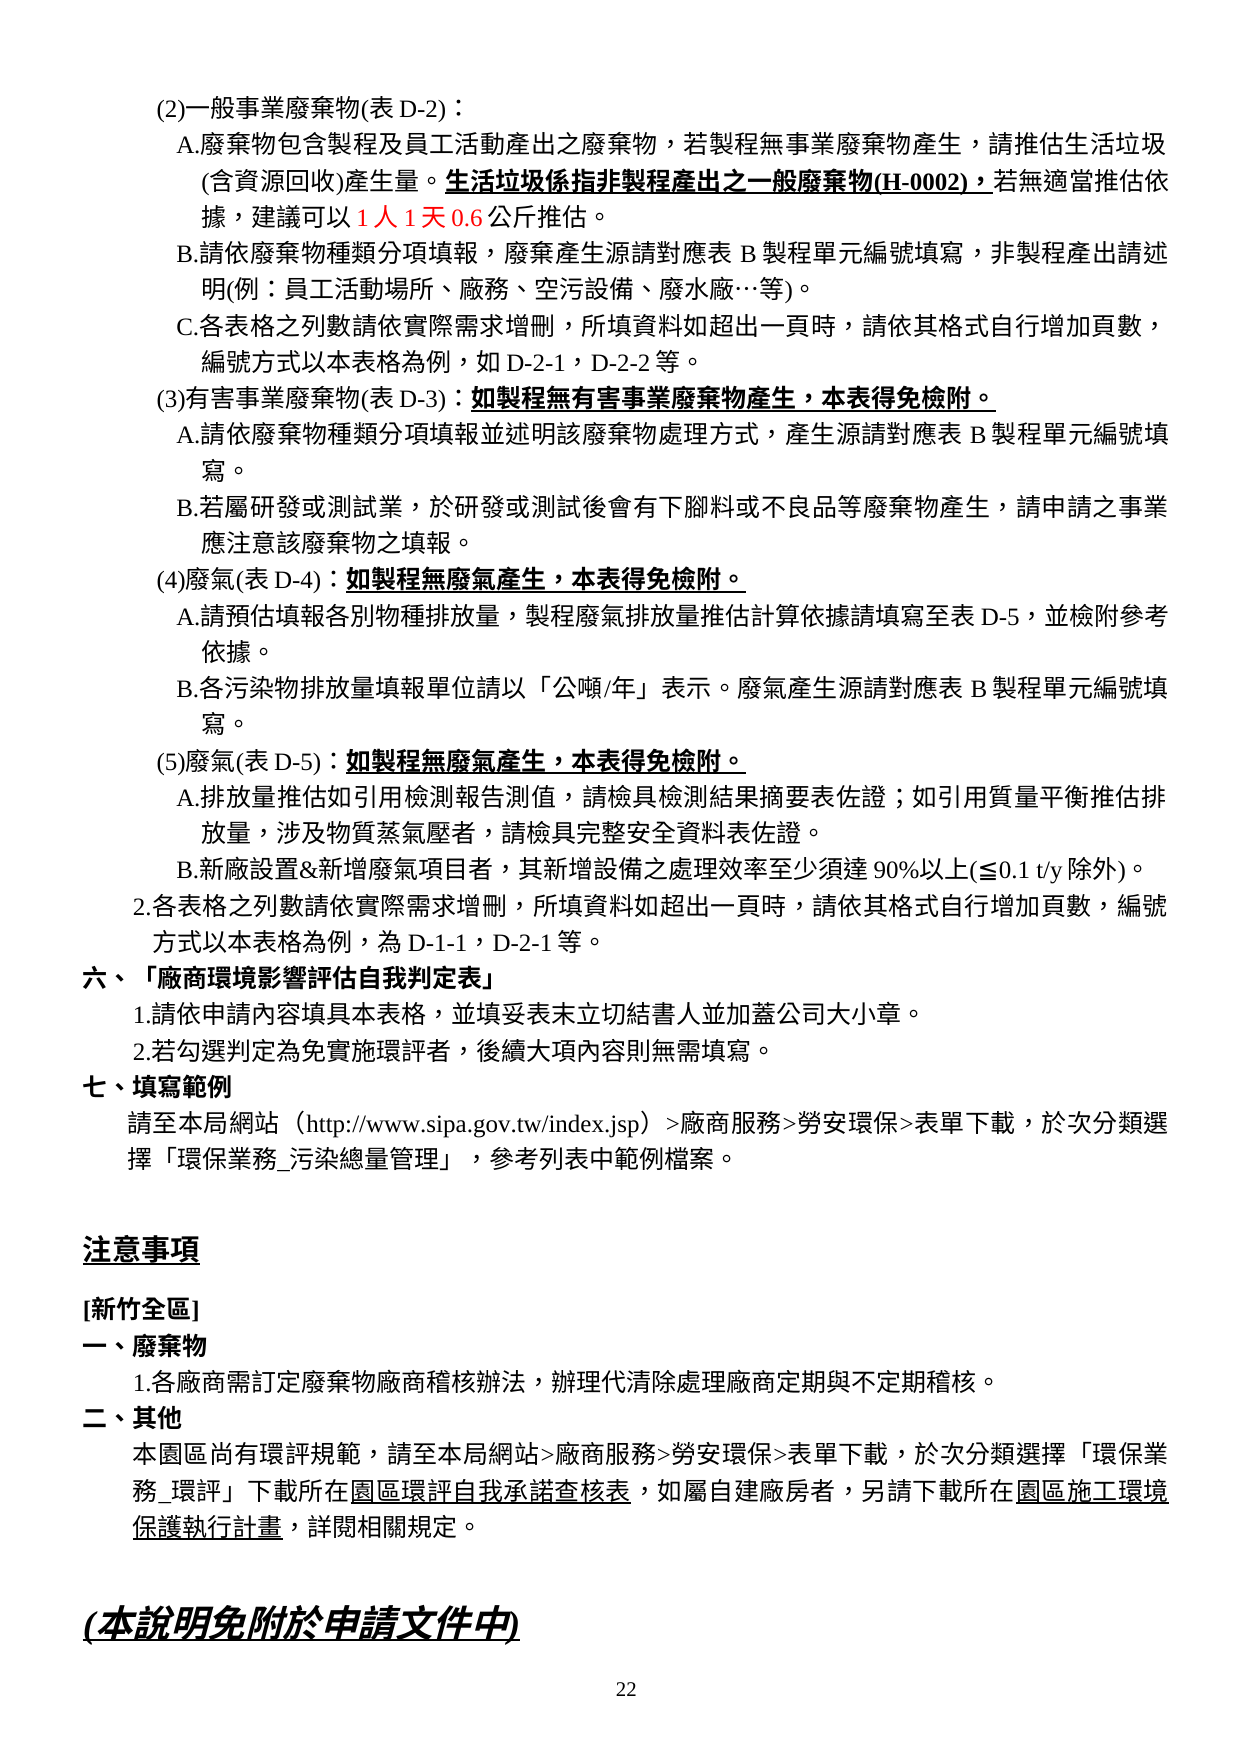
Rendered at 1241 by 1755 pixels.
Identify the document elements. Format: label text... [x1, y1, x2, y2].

text B.若屬研發或測試業，於研發或測試後會有下腳料或不良品等廢棄物產生，請申請之事業應注意該廢棄物之填報。 [176, 487, 1169, 560]
text A.請預估填報各別物種排放量，製程廢氣排放量推估計算依據請填寫至表D-5，並檢附參考依據。 [176, 596, 1169, 669]
text 本園區尚有環評規範，請至本局網站>廠商服務>勞安環保>表單下載，於次分類選擇「環保業務_環評」下載所在園區環評自我承諾查核表，如屬自建廠房者，另請下載所在園區施工環境保護執行計畫，詳閱相關規定。 [133, 1435, 1169, 1544]
text 請至本局網站（http://www.sipa.gov.tw/index.jsp）>廠商服務>勞安環保>表單下載，於次分類選擇「環保業務_污染總量管理」，參考列表中範例檔案。 [127, 1104, 1169, 1176]
text [新竹全區] [83, 1290, 1169, 1326]
text A.廢棄物包含製程及員工活動產出之廢棄物，若製程無事業廢棄物產生，請推估生活垃圾(含資源回收)產生量。生活垃圾係指非製程產出之一般廢棄物(H-0002)，若無適當推估依據，建議可以1人1天0.6公斤推估。 [176, 125, 1169, 234]
text (5)廢氣(表D-5)：如製程無廢氣產生，本表得免檢附。 [156, 741, 1169, 777]
text 2.各表格之列數請依實際需求增刪，所填資料如超出一頁時，請依其格式自行增加頁數，編號方式以本表格為例，為D-1-1，D-2-1等。 [133, 886, 1169, 959]
text (3)有害事業廢棄物(表D-3)：如製程無有害事業廢棄物產生，本表得免檢附。 [156, 379, 1169, 415]
text 一、廢棄物 [83, 1326, 1169, 1362]
text 七、填寫範例 [83, 1067, 1169, 1104]
text C.各表格之列數請依實際需求增刪，所填資料如超出一頁時，請依其格式自行增加頁數，編號方式以本表格為例，如D-2-1，D-2-2等。 [176, 306, 1169, 379]
text 二、其他 [83, 1399, 1169, 1435]
text 1.各廠商需訂定廢棄物廠商稽核辦法，辦理代清除處理廠商定期與不定期稽核。 [133, 1362, 1169, 1399]
text B.新廠設置&新增廢氣項目者，其新增設備之處理效率至少須達90%以上(≦0.1 t/y除外)。 [176, 850, 1169, 886]
text B.請依廢棄物種類分項填報，廢棄產生源請對應表B製程單元編號填寫，非製程產出請述明(例：員工活動場所、廠務、空污設備、廢水廠…等)。 [176, 234, 1169, 306]
text A.排放量推估如引用檢測報告測值，請檢具檢測結果摘要表佐證；如引用質量平衡推估排放量，涉及物質蒸氣壓者，請檢具完整安全資料表佐證。 [176, 777, 1169, 850]
text 六、「廠商環境影響評估自我判定表」 [83, 959, 1169, 995]
text 2.若勾選判定為免實施環評者，後續大項內容則無需填寫。 [133, 1031, 1169, 1067]
text B.各污染物排放量填報單位請以「公噸/年」表示。廢氣產生源請對應表B製程單元編號填寫。 [176, 669, 1169, 741]
text (4)廢氣(表D-4)：如製程無廢氣產生，本表得免檢附。 [156, 560, 1169, 596]
text A.請依廢棄物種類分項填報並述明該廢棄物處理方式，產生源請對應表B製程單元編號填寫。 [176, 415, 1169, 487]
text (本說明免附於申請文件中) [83, 1594, 1169, 1648]
text 1.請依申請內容填具本表格，並填妥表末立切結書人並加蓋公司大小章。 [133, 995, 1169, 1031]
text 注意事項 [83, 1226, 1169, 1269]
text (2)一般事業廢棄物(表D-2)： [156, 89, 1169, 125]
